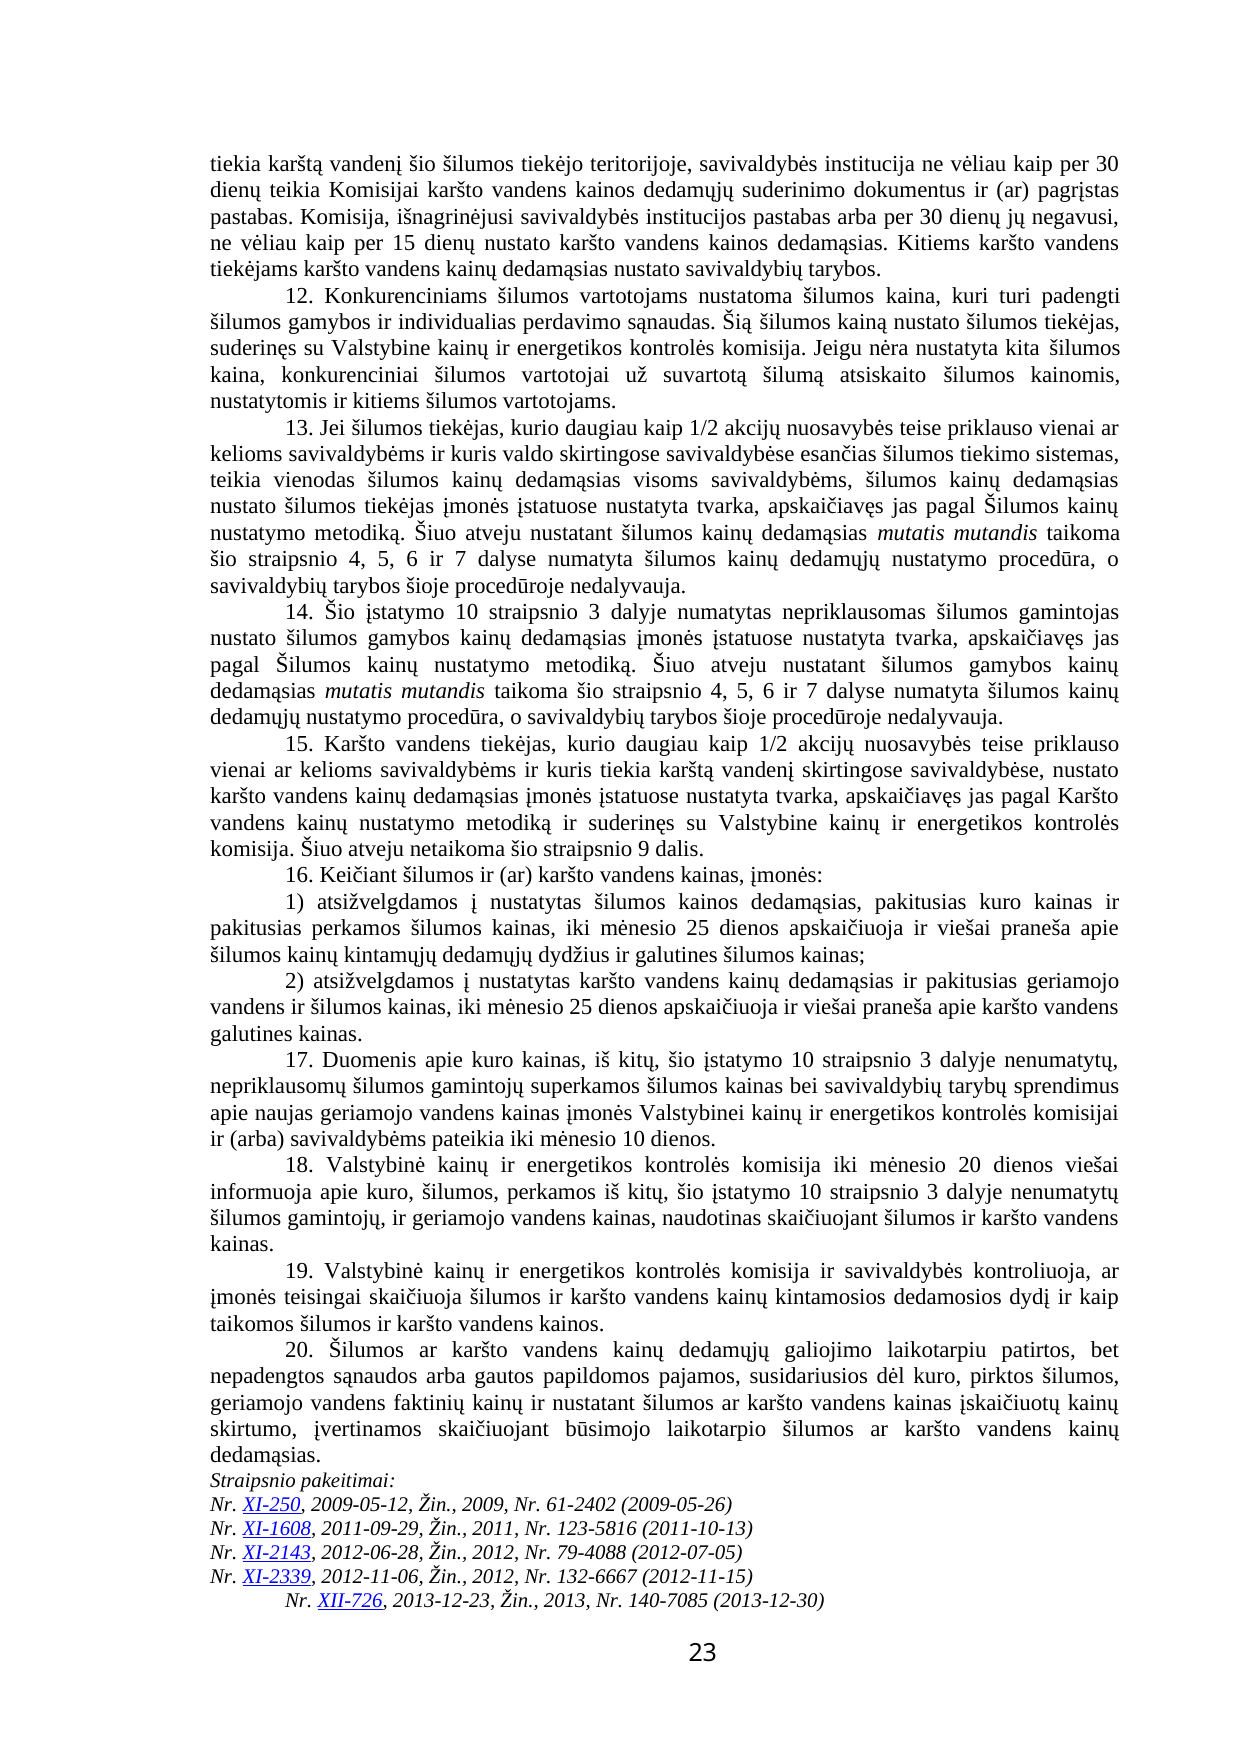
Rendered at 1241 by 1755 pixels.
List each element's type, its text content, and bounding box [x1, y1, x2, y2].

text Nr. XII-726, 2013-12-23, Žin., 2013, Nr. 140-7085 (2013-12-30) [210, 1588, 1120, 1612]
text Nr. XI-250, 2009-05-12, Žin., 2009, Nr. 61-2402 (2009-05-26) [210, 1492, 1120, 1516]
text Nr. XI-2339, 2012-11-06, Žin., 2012, Nr. 132-6667 (2012-11-15) [210, 1564, 1120, 1588]
text 17. Duomenis apie kuro kainas, iš kitų, šio įstatymo 10 straipsnio 3 dalyje nenumatytų, nepriklausomų šilumos gamintojų superkamos šilumos kainas bei savivaldybių tarybų sprendimus apie naujas geriamojo vandens kainas įmonės Valstybinei kainų ir energetikos kontrolės komisijai ir (arba) savivaldybėms pateikia iki mėnesio 10 dienos. [210, 1046, 1120, 1151]
text 20. Šilumos ar karšto vandens kainų dedamųjų galiojimo laikotarpiu patirtos, bet nepadengtos sąnaudos arba gautos papildomos pajamos, susidariusios dėl kuro, pirktos šilumos, geriamojo vandens faktinių kainų ir nustatant šilumos ar karšto vandens kainas įskaičiuotų kainų skirtumo, įvertinamos skaičiuojant būsimojo laikotarpio šilumos ar karšto vandens kainų dedamąsias. [210, 1336, 1120, 1468]
text 18. Valstybinė kainų ir energetikos kontrolės komisija iki mėnesio 20 dienos viešai informuoja apie kuro, šilumos, perkamos iš kitų, šio įstatymo 10 straipsnio 3 dalyje nenumatytų šilumos gamintojų, ir geriamojo vandens kainas, naudotinas skaičiuojant šilumos ir karšto vandens kainas. [210, 1151, 1120, 1257]
text 13. Jei šilumos tiekėjas, kurio daugiau kaip 1/2 akcijų nuosavybės teise priklauso vienai ar kelioms savivaldybėms ir kuris valdo skirtingose savivaldybėse esančias šilumos tiekimo sistemas, teikia vienodas šilumos kainų dedamąsias visoms savivaldybėms, šilumos kainų dedamąsias nustato šilumos tiekėjas įmonės įstatuose nustatyta tvarka, apskaičiavęs jas pagal Šilumos kainų nustatymo metodiką. Šiuo atveju nustatant šilumos kainų dedamąsias mutatis mutandis taikoma šio straipsnio 4, 5, 6 ir 7 dalyse numatyta šilumos kainų dedamųjų nustatymo procedūra, o savivaldybių tarybos šioje procedūroje nedalyvauja. [210, 413, 1120, 598]
text 2) atsižvelgdamos į nustatytas karšto vandens kainų dedamąsias ir pakitusias geriamojo vandens ir šilumos kainas, iki mėnesio 25 dienos apskaičiuoja ir viešai praneša apie karšto vandens galutines kainas. [210, 967, 1120, 1046]
text Nr. XI-2143, 2012-06-28, Žin., 2012, Nr. 79-4088 (2012-07-05) [210, 1540, 1120, 1564]
text Nr. XI-1608, 2011-09-29, Žin., 2011, Nr. 123-5816 (2011-10-13) [210, 1516, 1120, 1540]
text 16. Keičiant šilumos ir (ar) karšto vandens kainas, įmonės: [210, 862, 1120, 888]
text tiekia karštą vandenį šio šilumos tiekėjo teritorijoje, savivaldybės institucija ne vėliau kaip per 30 dienų teikia Komisijai karšto vandens kainos dedamųjų suderinimo dokumentus ir (ar) pagrįstas pastabas. Komisija, išnagrinėjusi savivaldybės institucijos pastabas arba per 30 dienų jų negavusi, ne vėliau kaip per 15 dienų nustato karšto vandens kainos dedamąsias. Kitiems karšto vandens tiekėjams karšto vandens kainų dedamąsias nustato savivaldybių tarybos. [210, 150, 1120, 282]
text 15. Karšto vandens tiekėjas, kurio daugiau kaip 1/2 akcijų nuosavybės teise priklauso vienai ar kelioms savivaldybėms ir kuris tiekia karštą vandenį skirtingose savivaldybėse, nustato karšto vandens kainų dedamąsias įmonės įstatuose nustatyta tvarka, apskaičiavęs jas pagal Karšto vandens kainų nustatymo metodiką ir suderinęs su Valstybine kainų ir energetikos kontrolės komisija. Šiuo atveju netaikoma šio straipsnio 9 dalis. [210, 730, 1120, 862]
text 14. Šio įstatymo 10 straipsnio 3 dalyje numatytas nepriklausomas šilumos gamintojas nustato šilumos gamybos kainų dedamąsias įmonės įstatuose nustatyta tvarka, apskaičiavęs jas pagal Šilumos kainų nustatymo metodiką. Šiuo atveju nustatant šilumos gamybos kainų dedamąsias mutatis mutandis taikoma šio straipsnio 4, 5, 6 ir 7 dalyse numatyta šilumos kainų dedamųjų nustatymo procedūra, o savivaldybių tarybos šioje procedūroje nedalyvauja. [210, 598, 1120, 730]
text 19. Valstybinė kainų ir energetikos kontrolės komisija ir savivaldybės kontroliuoja, ar įmonės teisingai skaičiuoja šilumos ir karšto vandens kainų kintamosios dedamosios dydį ir kaip taikomos šilumos ir karšto vandens kainos. [210, 1257, 1120, 1336]
text 12. Konkurenciniams šilumos vartotojams nustatoma šilumos kaina, kuri turi padengti šilumos gamybos ir individualias perdavimo sąnaudas. Šią šilumos kainą nustato šilumos tiekėjas, suderinęs su Valstybine kainų ir energetikos kontrolės komisija. Jeigu nėra nustatyta kita šilumos kaina, konkurenciniai šilumos vartotojai už suvartotą šilumą atsiskaito šilumos kainomis, nustatytomis ir kitiems šilumos vartotojams. [210, 282, 1120, 413]
text Straipsnio pakeitimai: [210, 1468, 1120, 1492]
text 1) atsižvelgdamos į nustatytas šilumos kainos dedamąsias, pakitusias kuro kainas ir pakitusias perkamos šilumos kainas, iki mėnesio 25 dienos apskaičiuoja ir viešai praneša apie šilumos kainų kintamųjų dedamųjų dydžius ir galutines šilumos kainas; [210, 888, 1120, 967]
